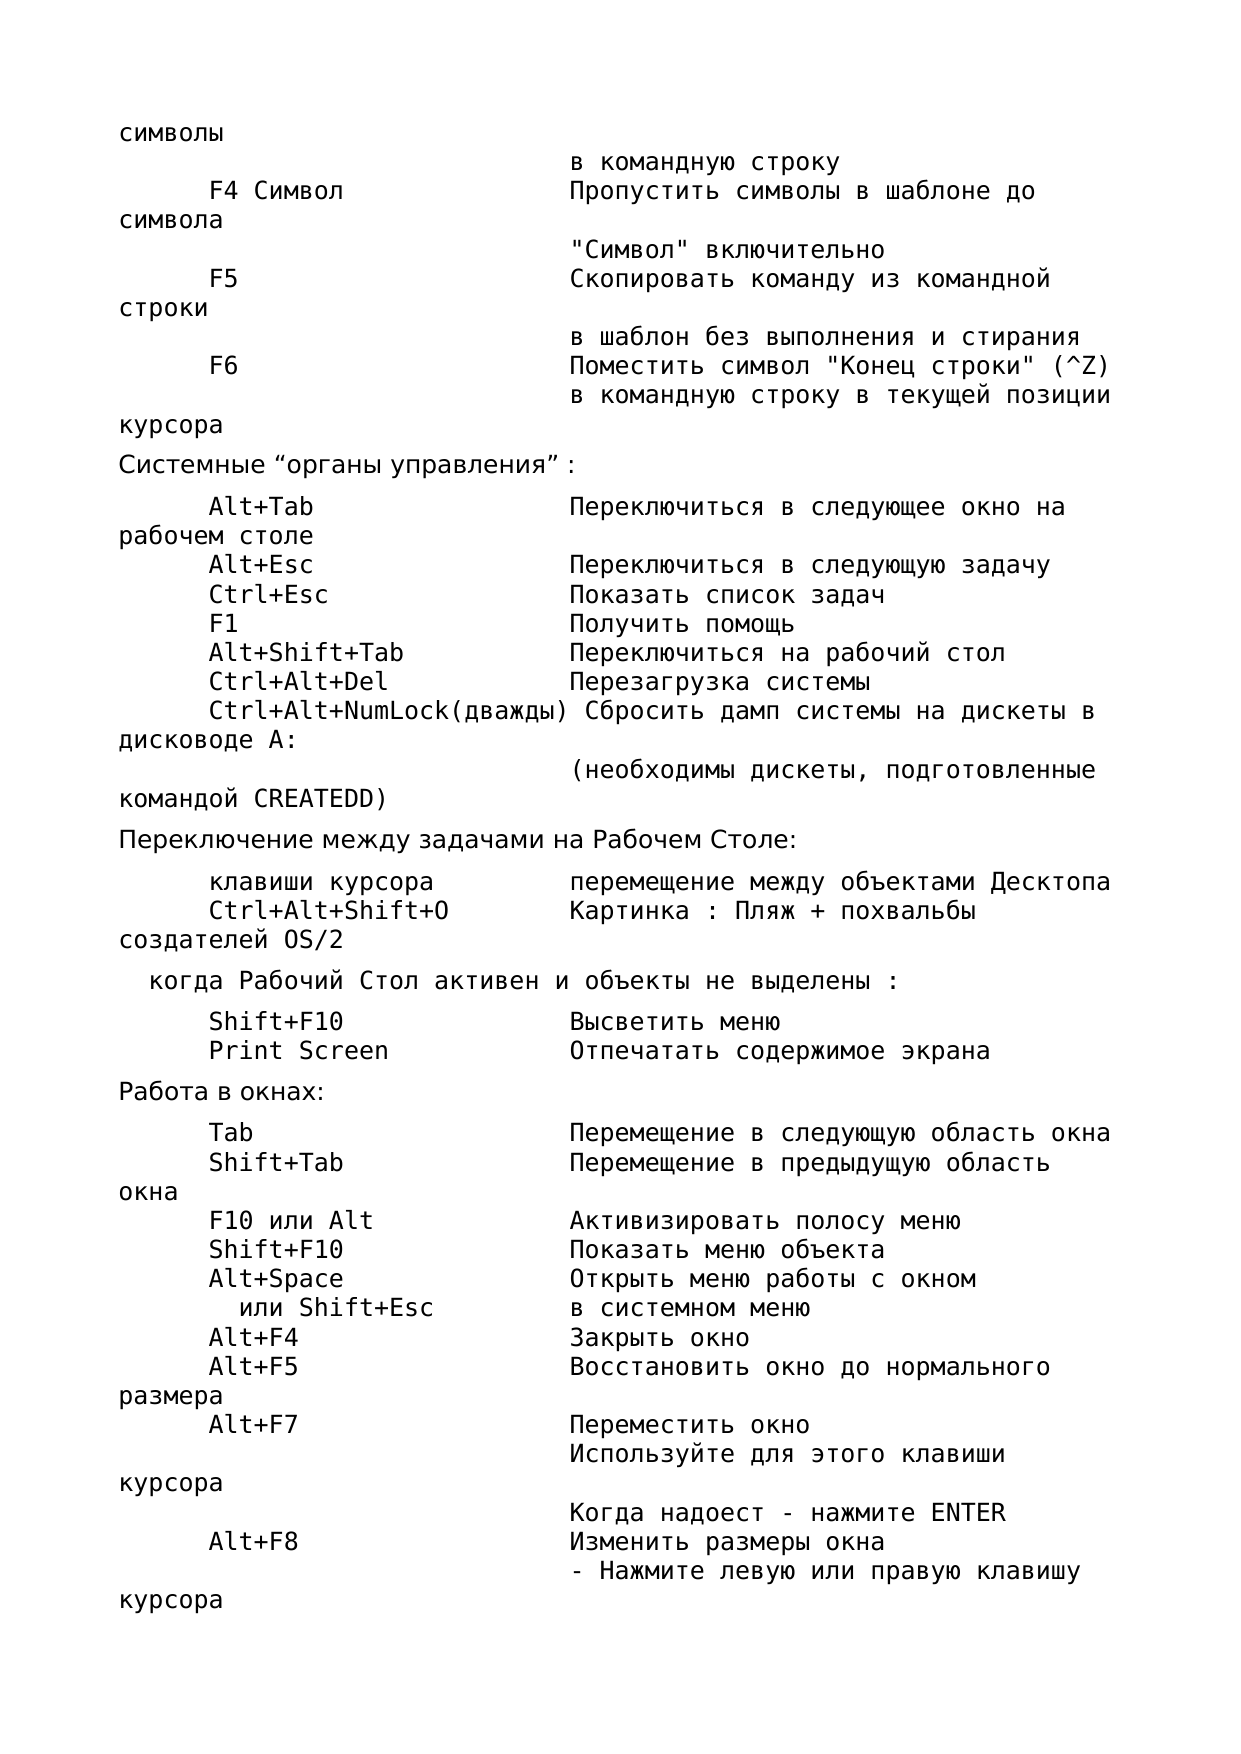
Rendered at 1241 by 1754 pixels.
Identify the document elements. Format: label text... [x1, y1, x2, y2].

text Системные “органы управления” : [118, 451, 1122, 480]
text Alt+Tab Переключиться в следующее окно на рабочем столе Alt+Esc Переключиться в следующую задачу Ctrl+Esc Показать список задач F1 Получить помощь Alt+Shift+Tab Переключиться на рабочий стол Ctrl+Alt+Del Перезагрузка системы Ctrl+Alt+NumLock(дважды) Сбросить дамп системы на дискеты в дисководе A: (необходимы дискеты, подготовленные командой CREATEDD) [118, 492, 1122, 813]
text клавиши курсора перемещение между объектами Десктопа Ctrl+Alt+Shift+O Картинка : Пляж + похвальбы создателей OS/2 [118, 867, 1122, 954]
text Tab Перемещение в следующую область окна Shift+Tab Перемещение в предыдущую область окна F10 или Alt Активизировать полосу меню Shift+F10 Показать меню объекта Alt+Space Открыть меню работы с окном или Shift+Esc в системном меню Alt+F4 Закрыть окно Alt+F5 Восстановить окно до нормального размера Alt+F7 Переместить окно Используйте для этого клавиши курсора Когда надоест - нажмите ENTER Alt+F8 Изменить размеры окна - Hажмите левую или правую клавишу курсора [118, 1119, 1122, 1614]
text Shift+F10 Высветить меню Print Screen Отпечатать содержимое экрана [118, 1007, 1122, 1065]
text Переключение между задачами на Рабочем Столе: [118, 825, 1122, 854]
text Работа в окнах: [118, 1077, 1122, 1106]
text символы в командную строку F4 Символ Пропустить символы в шаблоне до символа "Символ" включительно F5 Скопировать команду из командной строки в шаблон без выполнения и стирания F6 Поместить символ "Конец строки" (^Z) в командную строку в текущей позиции курсора [118, 118, 1122, 439]
text когда Рабочий Стол активен и объекты не выделены : [118, 966, 1122, 995]
